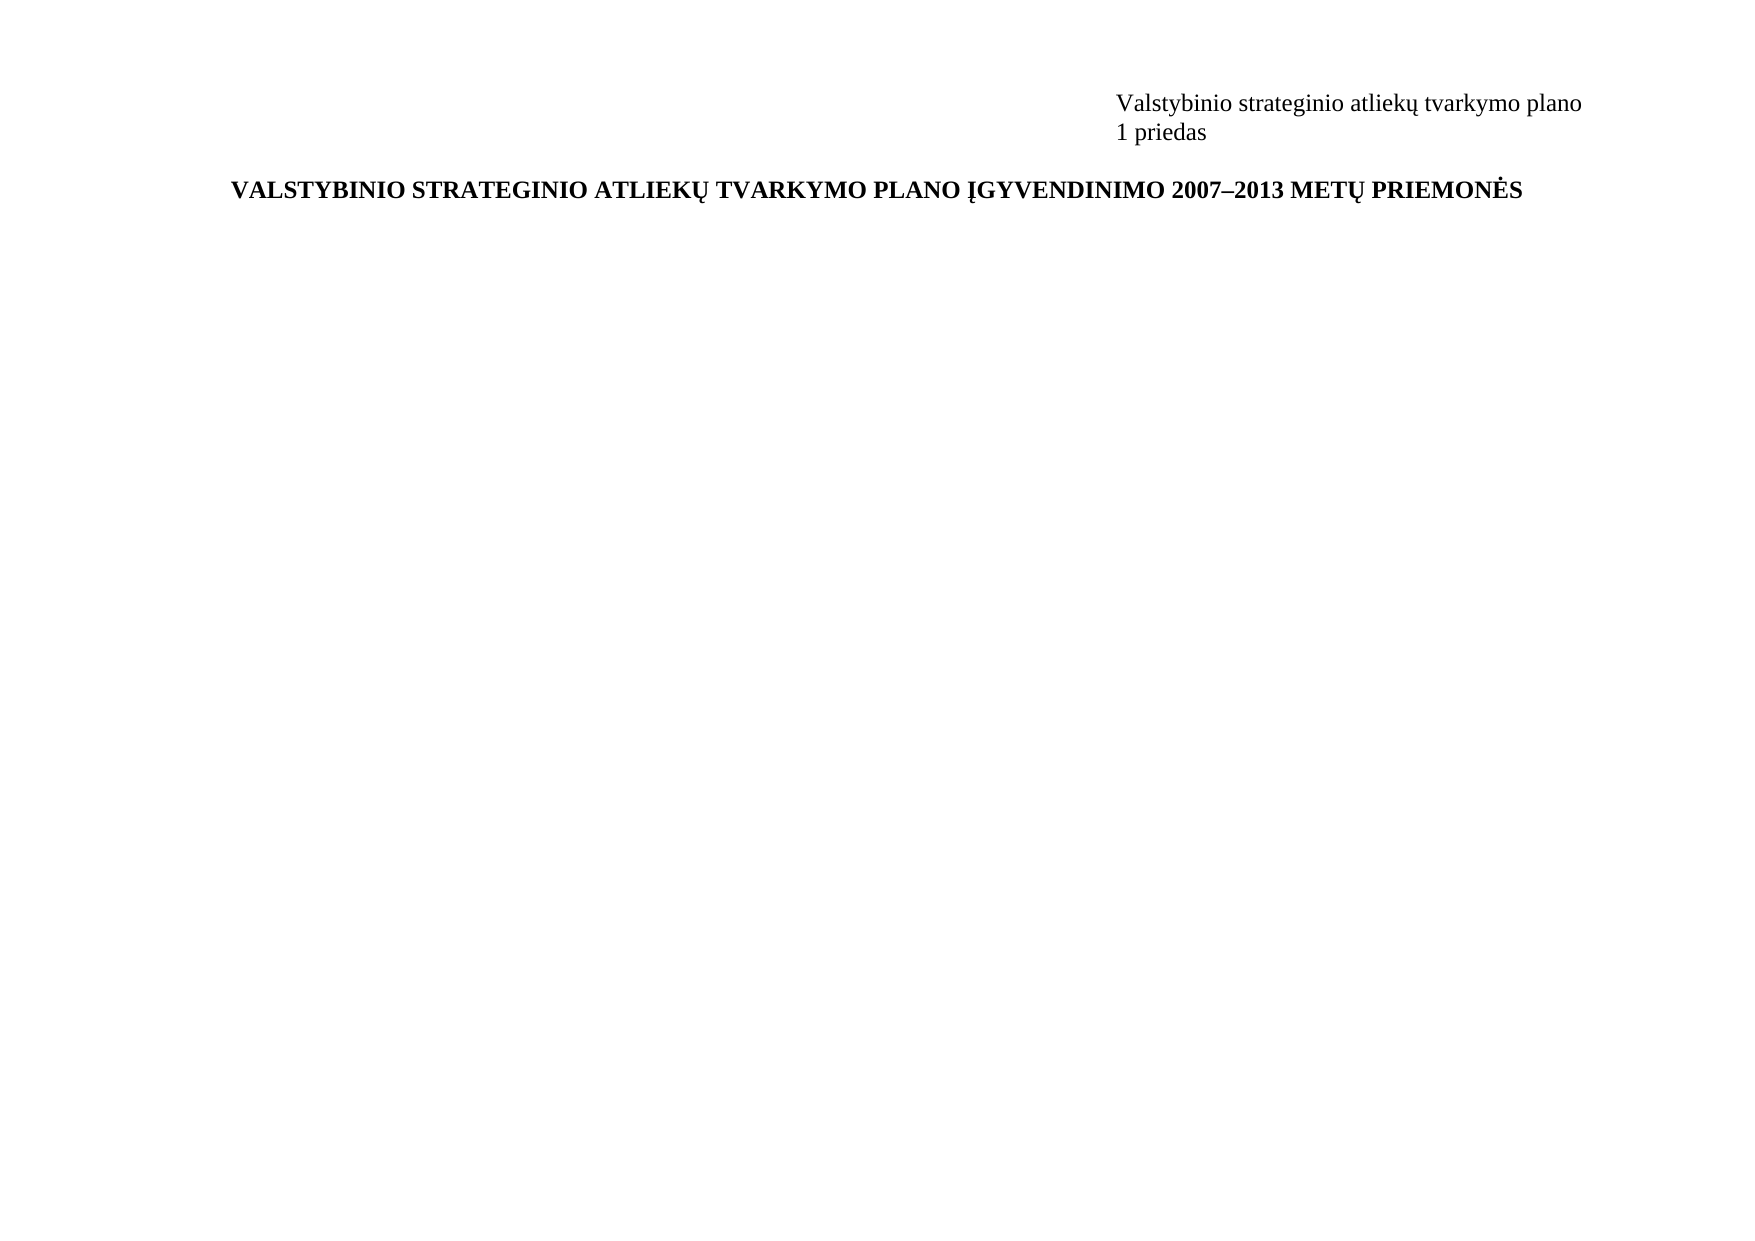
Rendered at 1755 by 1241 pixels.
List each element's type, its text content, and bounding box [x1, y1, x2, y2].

text 1 priedas [118, 117, 1636, 146]
text VALSTYBINIO STRATEGINIO ATLIEKŲ TVARKYMO PLANO ĮGYVENDINIMO 2007–2013 METŲ PRIEMONĖS [118, 175, 1636, 203]
text Valstybinio strateginio atliekų tvarkymo plano [118, 88, 1636, 117]
